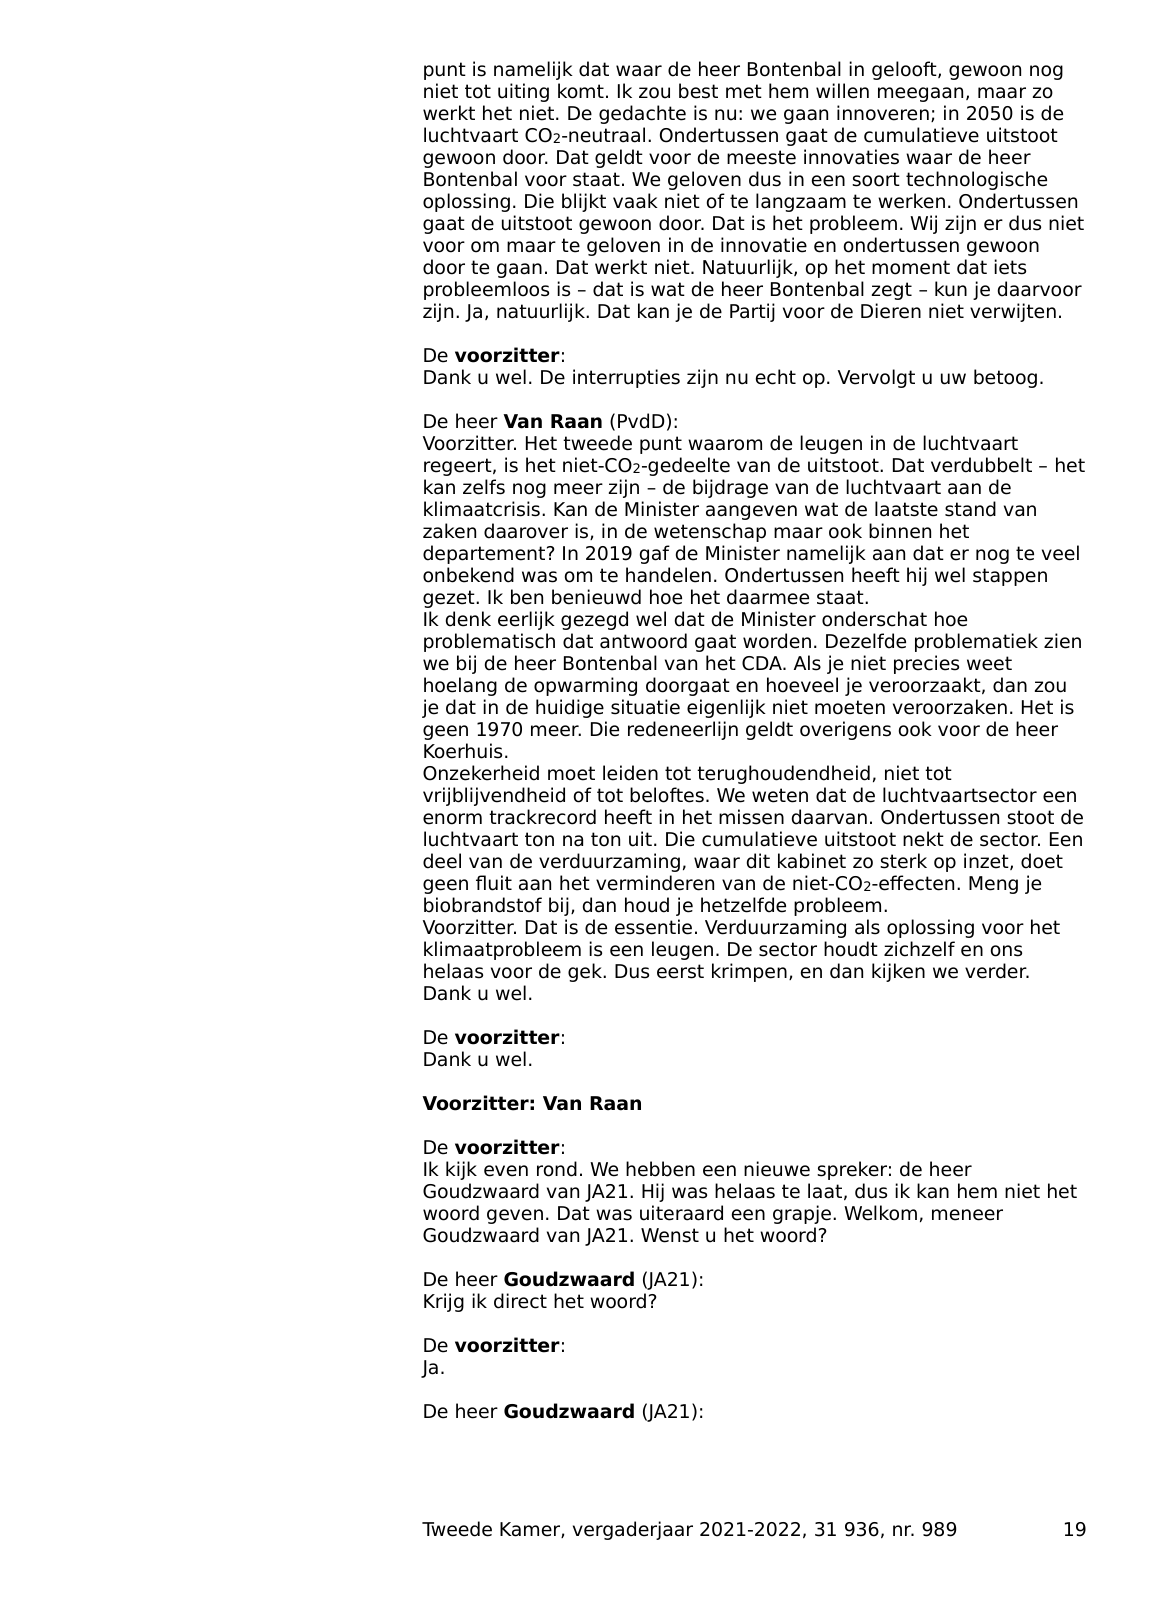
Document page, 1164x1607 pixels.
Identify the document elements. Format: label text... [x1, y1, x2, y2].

text De heer Goudzwaard (JA21): [422, 1269, 1087, 1291]
text Dank u wel. De interrupties zijn nu echt op. Vervolgt u uw betoog. [422, 367, 1087, 389]
text De heer Goudzwaard (JA21): [422, 1401, 1087, 1423]
text Dank u wel. [422, 1049, 1087, 1071]
text De voorzitter: [422, 1027, 1087, 1049]
text Ik denk eerlijk gezegd wel dat de Minister onderschat hoe problematisch dat antwoord gaat worden. Dezelfde problematiek zien we bij de heer Bontenbal van het CDA. Als je niet precies weet hoelang de opwarming doorgaat en hoeveel je veroorzaakt, dan zou je dat in de huidige situatie eigenlijk niet moeten veroorzaken. Het is geen 1970 meer. Die redeneerlijn geldt overigens ook voor de heer Koerhuis. [422, 609, 1087, 763]
text De voorzitter: [422, 1137, 1087, 1159]
text De heer Van Raan (PvdD): [422, 411, 1087, 433]
text Ik kijk even rond. We hebben een nieuwe spreker: de heer Goudzwaard van JA21. Hij was helaas te laat, dus ik kan hem niet het woord geven. Dat was uiteraard een grapje. Welkom, meneer Goudzwaard van JA21. Wenst u het woord? [422, 1159, 1087, 1247]
text Voorzitter. Dat is de essentie. Verduurzaming als oplossing voor het klimaatprobleem is een leugen. De sector houdt zichzelf en ons helaas voor de gek. Dus eerst krimpen, en dan kijken we verder. [422, 917, 1087, 983]
text Voorzitter. Het tweede punt waarom de leugen in de luchtvaart regeert, is het niet-CO2-gedeelte van de uitstoot. Dat verdubbelt – het kan zelfs nog meer zijn – de bijdrage van de luchtvaart aan de klimaatcrisis. Kan de Minister aangeven wat de laatste stand van zaken daarover is, in de wetenschap maar ook binnen het departement? In 2019 gaf de Minister namelijk aan dat er nog te veel onbekend was om te handelen. Ondertussen heeft hij wel stappen gezet. Ik ben benieuwd hoe het daarmee staat. [422, 433, 1087, 609]
text punt is namelijk dat waar de heer Bontenbal in gelooft, gewoon nog niet tot uiting komt. Ik zou best met hem willen meegaan, maar zo werkt het niet. De gedachte is nu: we gaan innoveren; in 2050 is de luchtvaart CO2-neutraal. Ondertussen gaat de cumulatieve uitstoot gewoon door. Dat geldt voor de meeste innovaties waar de heer Bontenbal voor staat. We geloven dus in een soort technologische oplossing. Die blijkt vaak niet of te langzaam te werken. Ondertussen gaat de uitstoot gewoon door. Dat is het probleem. Wij zijn er dus niet voor om maar te geloven in de innovatie en ondertussen gewoon door te gaan. Dat werkt niet. Natuurlijk, op het moment dat iets probleemloos is – dat is wat de heer Bontenbal zegt – kun je daarvoor zijn. Ja, natuurlijk. Dat kan je de Partij voor de Dieren niet verwijten. [422, 59, 1087, 323]
subtitle Voorzitter: Van Raan [422, 1093, 1087, 1115]
text De voorzitter: [422, 1335, 1087, 1357]
text De voorzitter: [422, 345, 1087, 367]
text Onzekerheid moet leiden tot terughoudendheid, niet tot vrijblijvendheid of tot beloftes. We weten dat de luchtvaartsector een enorm trackrecord heeft in het missen daarvan. Ondertussen stoot de luchtvaart ton na ton uit. Die cumulatieve uitstoot nekt de sector. Een deel van de verduurzaming, waar dit kabinet zo sterk op inzet, doet geen fluit aan het verminderen van de niet-CO2-effecten. Meng je biobrandstof bij, dan houd je hetzelfde probleem. [422, 763, 1087, 917]
text Krijg ik direct het woord? [422, 1291, 1087, 1313]
text Ja. [422, 1357, 1087, 1379]
text Dank u wel. [422, 983, 1087, 1004]
